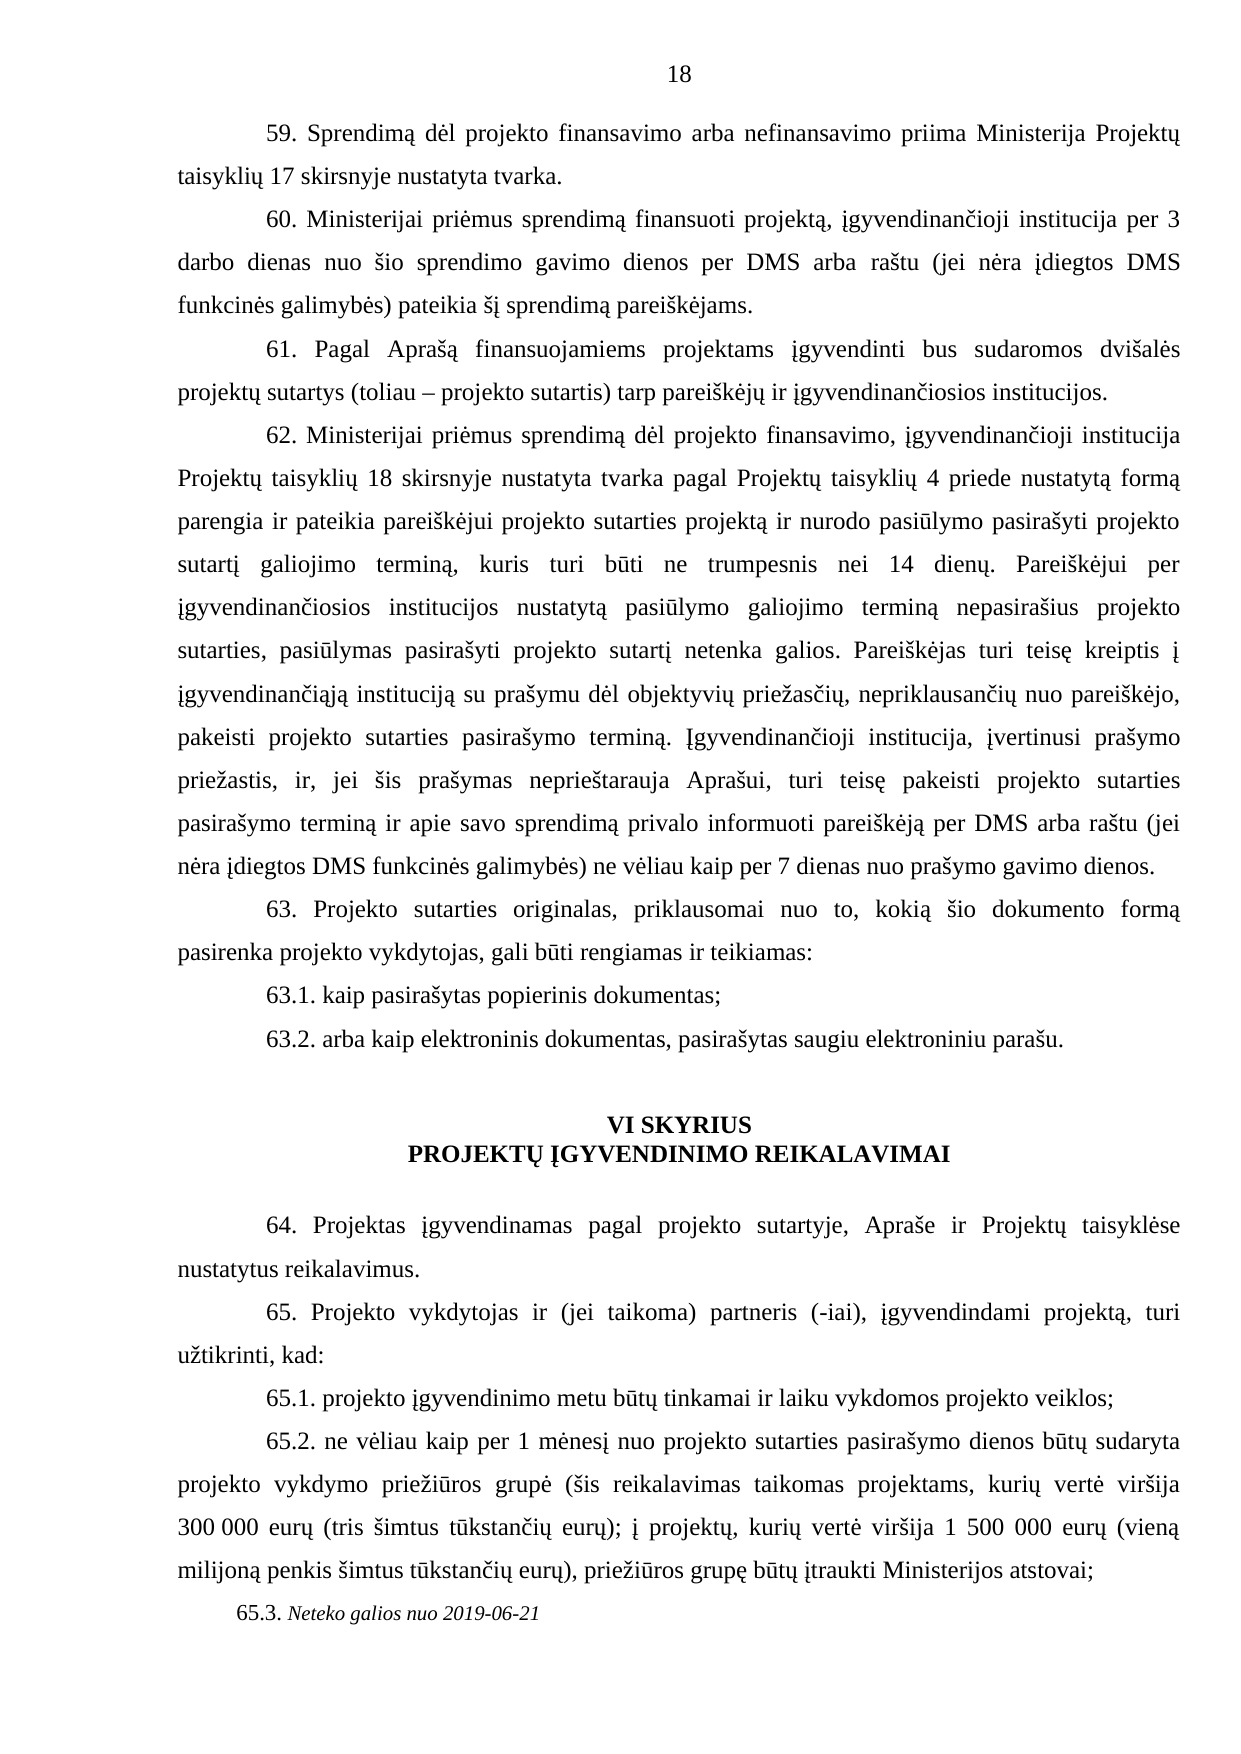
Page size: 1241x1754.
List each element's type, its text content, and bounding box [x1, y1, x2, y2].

text 65.1. projekto įgyvendinimo metu būtų tinkamai ir laiku vykdomos projekto veiklos; [177, 1383, 1181, 1412]
text 63. Projekto sutarties originalas, priklausomai nuo to, kokią šio dokumento formą pasirenka projekto vykdytojas, gali būti rengiamas ir teikiamas: [177, 894, 1181, 966]
text 60. Ministerijai priėmus sprendimą finansuoti projektą, įgyvendinančioji institucija per 3 darbo dienas nuo šio sprendimo gavimo dienos per DMS arba raštu (jei nėra įdiegtos DMS funkcinės galimybės) pateikia šį sprendimą pareiškėjams. [177, 204, 1181, 319]
text 61. Pagal Aprašą finansuojamiems projektams įgyvendinti bus sudaromos dvišalės projektų sutartys (toliau – projekto sutartis) tarp pareiškėjų ir įgyvendinančiosios institucijos. [177, 334, 1181, 406]
text 65. Projekto vykdytojas ir (jei taikoma) partneris (-iai), įgyvendindami projektą, turi užtikrinti, kad: [177, 1297, 1181, 1369]
text 63.2. arba kaip elektroninis dokumentas, pasirašytas saugiu elektroniniu parašu. [177, 1024, 1181, 1052]
text 65.2. ne vėliau kaip per 1 mėnesį nuo projekto sutarties pasirašymo dienos būtų sudaryta projekto vykdymo priežiūros grupė (šis reikalavimas taikomas projektams, kurių vertė viršija 300 000 eurų (tris šimtus tūkstančių eurų); į projektų, kurių vertė viršija 1 500 000 eurų (vieną milijoną penkis šimtus tūkstančių eurų), priežiūros grupę būtų įtraukti Ministerijos atstovai; [177, 1426, 1181, 1584]
text 65.3. Neteko galios nuo 2019-06-21 [177, 1599, 1181, 1625]
text 62. Ministerijai priėmus sprendimą dėl projekto finansavimo, įgyvendinančioji institucija Projektų taisyklių 18 skirsnyje nustatyta tvarka pagal Projektų taisyklių 4 priede nustatytą formą parengia ir pateikia pareiškėjui projekto sutarties projektą ir nurodo pasiūlymo pasirašyti projekto sutartį galiojimo terminą, kuris turi būti ne trumpesnis nei 14 dienų. Pareiškėjui per įgyvendinančiosios institucijos nustatytą pasiūlymo galiojimo terminą nepasirašius projekto sutarties, pasiūlymas pasirašyti projekto sutartį netenka galios. Pareiškėjas turi teisę kreiptis į įgyvendinančiąją instituciją su prašymu dėl objektyvių priežasčių, nepriklausančių nuo pareiškėjo, pakeisti projekto sutarties pasirašymo terminą. Įgyvendinančioji institucija, įvertinusi prašymo priežastis, ir, jei šis prašymas neprieštarauja Aprašui, turi teisę pakeisti projekto sutarties pasirašymo terminą ir apie savo sprendimą privalo informuoti pareiškėją per DMS arba raštu (jei nėra įdiegtos DMS funkcinės galimybės) ne vėliau kaip per 7 dienas nuo prašymo gavimo dienos. [177, 420, 1181, 880]
text 64. Projektas įgyvendinamas pagal projekto sutartyje, Apraše ir Projektų taisyklėse nustatytus reikalavimus. [177, 1211, 1181, 1282]
text 63.1. kaip pasirašytas popierinis dokumentas; [177, 981, 1181, 1009]
text 59. Sprendimą dėl projekto finansavimo arba nefinansavimo priima Ministerija Projektų taisyklių 17 skirsnyje nustatyta tvarka. [177, 118, 1181, 190]
text VI SKYRIUS [177, 1110, 1181, 1139]
text PROJEKTŲ ĮGYVENDINIMO REIKALAVIMAI [177, 1139, 1181, 1167]
